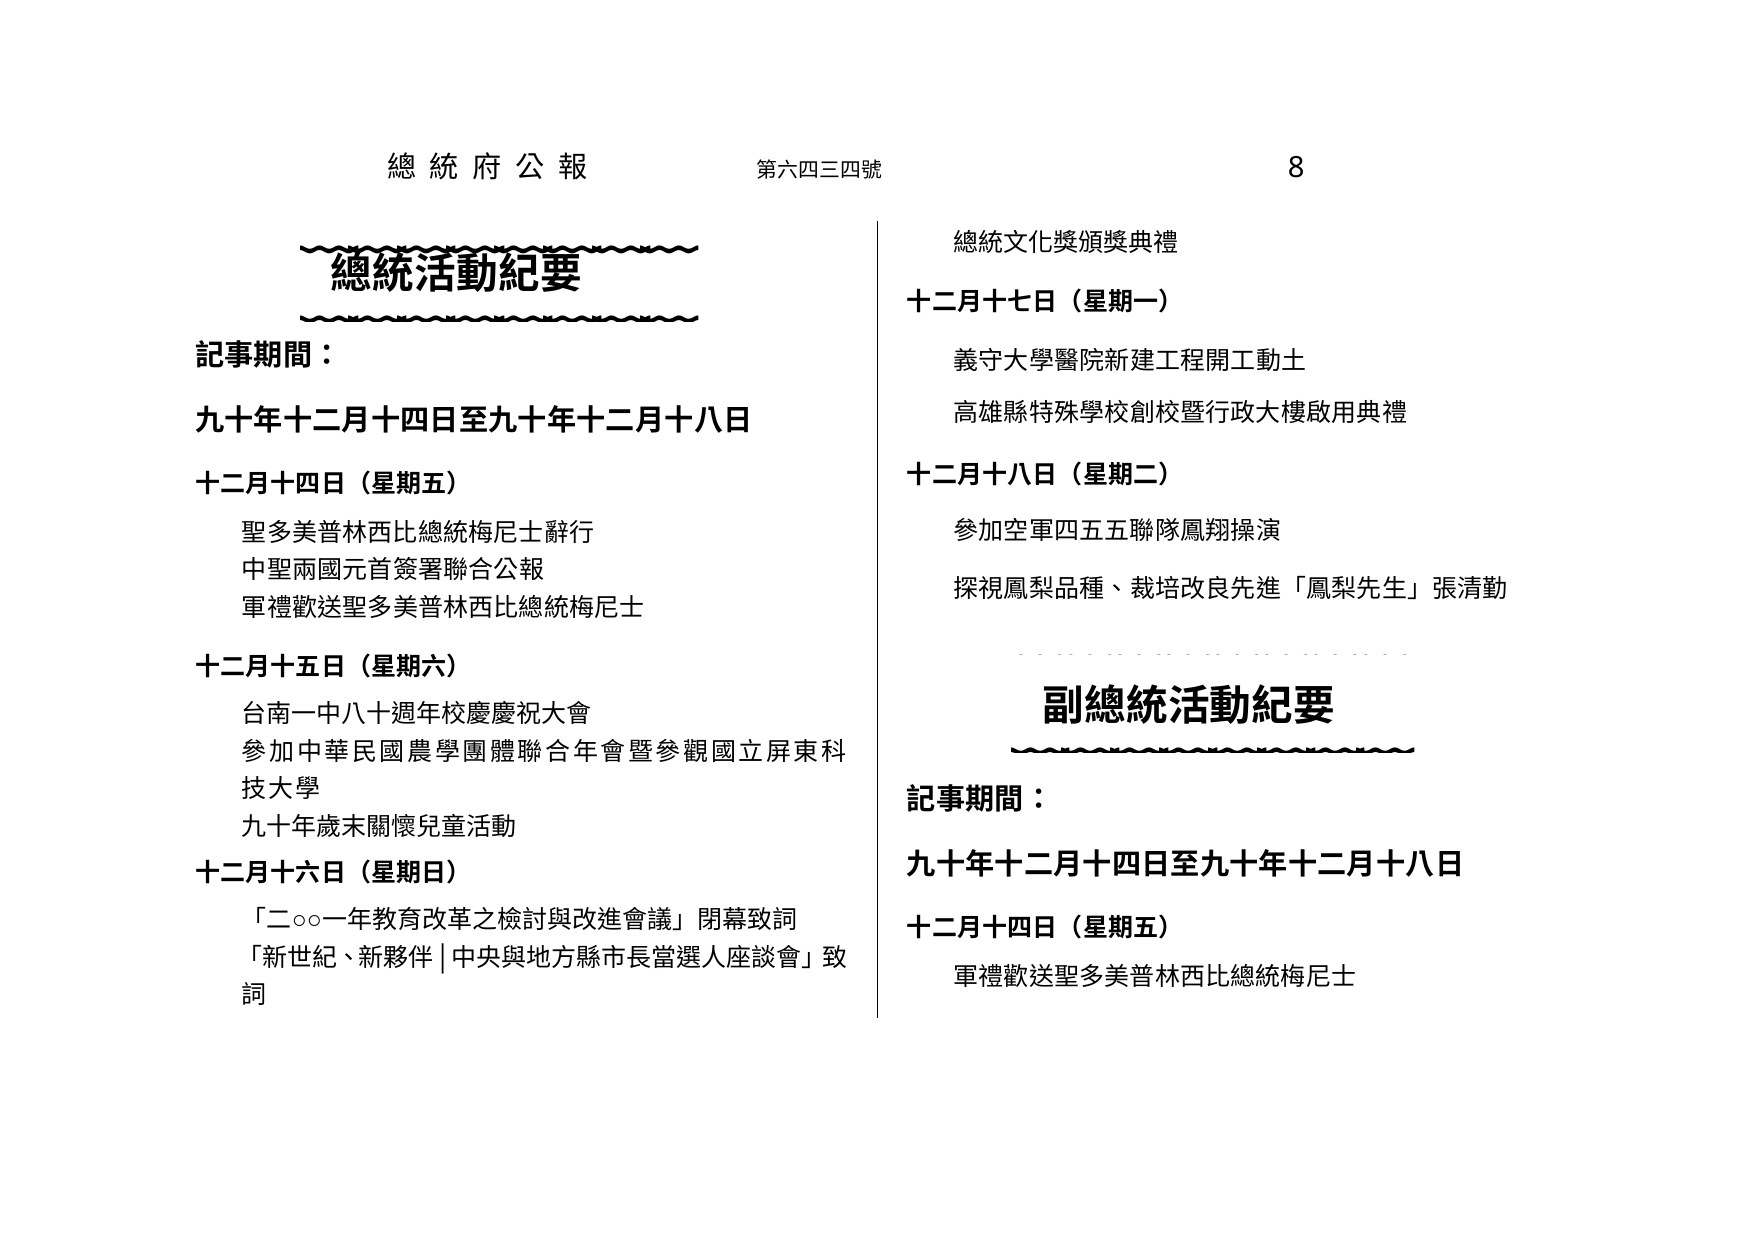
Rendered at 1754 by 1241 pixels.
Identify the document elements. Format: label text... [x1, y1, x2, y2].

text 軍禮歡送聖多美普林西比總統梅尼士 [953, 955, 1559, 992]
text 台南一中八十週年校慶慶祝大會 [242, 692, 847, 730]
text 探視鳳梨品種、裁培改良先進「鳳梨先生」張清勤 [953, 567, 1559, 605]
table_cell [192, 249, 297, 299]
text 十二月十四日（星期五） [195, 461, 847, 501]
text 義守大學醫院新建工程開工動土 [953, 328, 1559, 380]
table_cell ﹏﹏﹏﹏﹏﹏﹏﹏ [297, 299, 705, 322]
text 九十年十二月十四日至九十年十二月十八日 [907, 842, 1559, 882]
table_cell [904, 730, 1009, 753]
text 十二月十六日（星期日） [195, 853, 847, 888]
table_header ﹏﹏﹏﹏﹏﹏﹏﹏﹏ [1009, 655, 1417, 680]
text 十二月十四日（星期五） [907, 905, 1559, 944]
text 總統文化獎頒獎典禮 [953, 222, 1559, 259]
table_cell [192, 299, 297, 322]
text 軍禮歡送聖多美普林西比總統梅尼士 [242, 586, 847, 624]
text 聖多美普林西比總統梅尼士辭行 [242, 511, 847, 549]
table_cell [904, 680, 1009, 730]
text 參加中華民國農學團體聯合年會暨參觀國立屏東科技大學 [242, 730, 847, 805]
text 十二月十七日（星期一） [907, 282, 1559, 317]
text 「二○○一年教育改革之檢討與改進會議」閉幕致詞 [242, 899, 847, 936]
text 十二月十八日（星期二） [907, 455, 1559, 490]
table_cell 副總統活動紀要 [1009, 680, 1417, 730]
text 九十年歲末關懷兒童活動 [242, 805, 847, 842]
text 中聖兩國元首簽署聯合公報 [242, 549, 847, 586]
text 十二月十五日（星期六） [195, 647, 847, 682]
table_header [192, 224, 297, 249]
text 「新世紀、新夥伴│中央與地方縣市長當選人座談會」致詞 [242, 936, 847, 1011]
text 記事期間： [907, 778, 1559, 817]
text 九十年十二月十四日至九十年十二月十八日 [195, 399, 847, 438]
text 記事期間： [195, 334, 847, 374]
table_header [904, 655, 1009, 680]
text 高雄縣特殊學校創校暨行政大樓啟用典禮 [953, 380, 1559, 432]
table_cell 總統活動紀要 [297, 249, 705, 299]
text 參加空軍四五五聯隊鳳翔操演 [953, 511, 1559, 547]
table_header ﹏﹏﹏﹏﹏﹏﹏﹏ [297, 224, 705, 249]
table_cell ﹏﹏﹏﹏﹏﹏﹏﹏﹏ [1009, 730, 1417, 753]
